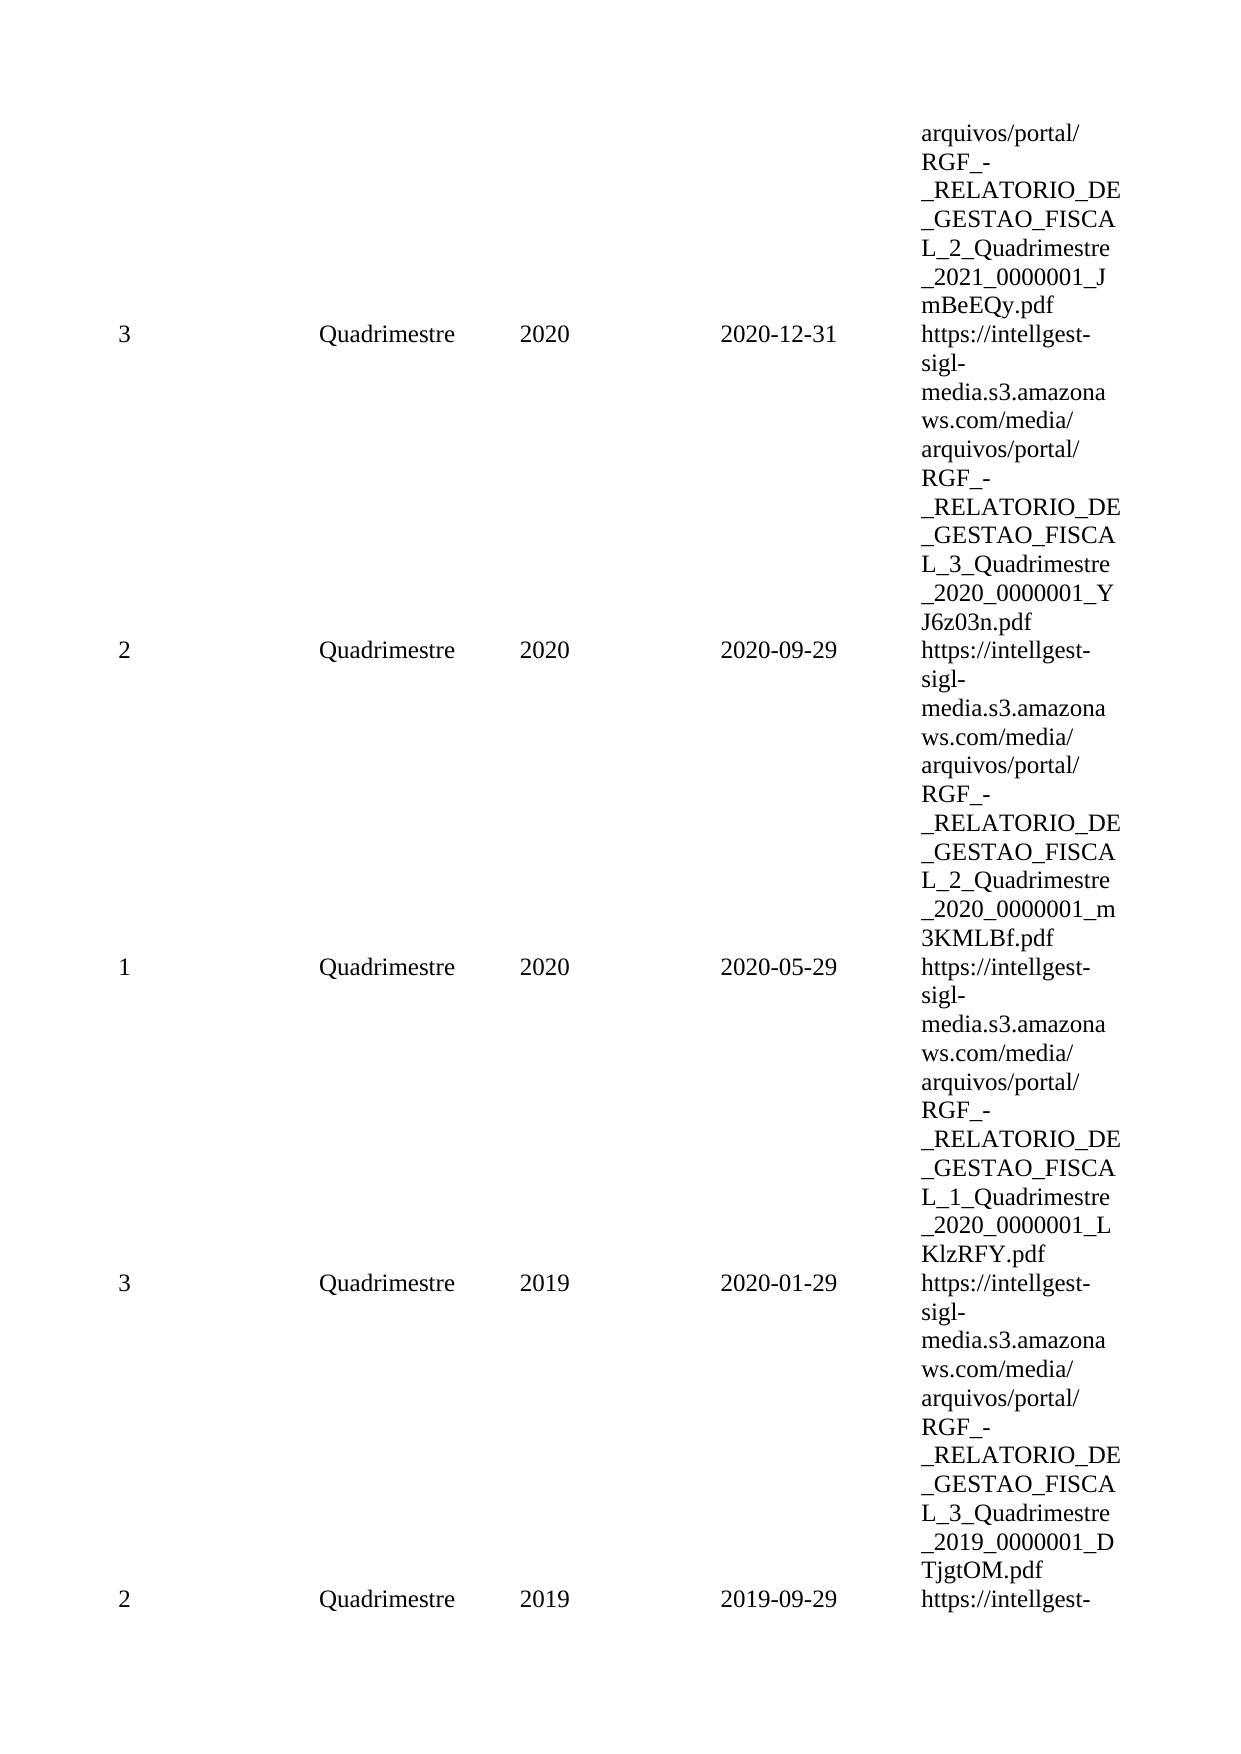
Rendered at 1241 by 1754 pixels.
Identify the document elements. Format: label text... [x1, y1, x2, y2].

table_cell [319, 118, 519, 319]
table_cell 2020-12-31 [720, 319, 921, 636]
table_cell 2020-09-29 [720, 636, 921, 952]
table_cell Quadrimestre [319, 319, 519, 636]
table_cell arquivos/portal/RGF_-_RELATORIO_DE_GESTAO_FISCAL_2_Quadrimestre_2021_0000001_JmBeEQy.pdf [921, 118, 1122, 319]
table_cell Quadrimestre [319, 1584, 519, 1613]
table_cell [520, 118, 720, 319]
table_cell https://intellgest-sigl-media.s3.amazonaws.com/media/arquivos/portal/RGF_-_RELATORIO_DE_GESTAO_FISCAL_2_Quadrimestre_2020_0000001_m3KMLBf.pdf [921, 636, 1122, 952]
table_cell 3 [118, 319, 319, 636]
table_cell https://intellgest-sigl-media.s3.amazonaws.com/media/arquivos/portal/RGF_-_RELATORIO_DE_GESTAO_FISCAL_1_Quadrimestre_2020_0000001_LKlzRFY.pdf [921, 952, 1122, 1268]
table_cell Quadrimestre [319, 1268, 519, 1584]
table_cell [720, 118, 921, 319]
table_cell 2019 [520, 1268, 720, 1584]
table_cell Quadrimestre [319, 952, 519, 1268]
table_cell 2020 [520, 636, 720, 952]
table_cell https://intellgest-sigl-media.s3.amazonaws.com/media/arquivos/portal/RGF_-_RELATORIO_DE_GESTAO_FISCAL_3_Quadrimestre_2019_0000001_DTjgtOM.pdf [921, 1268, 1122, 1584]
table_cell 2019-09-29 [720, 1584, 921, 1613]
table_cell [118, 118, 319, 319]
table_cell 2020 [520, 952, 720, 1268]
table_cell 1 [118, 952, 319, 1268]
table_cell 3 [118, 1268, 319, 1584]
table_cell https://intellgest-sigl-media.s3.amazonaws.com/media/arquivos/portal/RGF_-_RELATORIO_DE_GESTAO_FISCAL_3_Quadrimestre_2020_0000001_YJ6z03n.pdf [921, 319, 1122, 636]
table_cell 2020-05-29 [720, 952, 921, 1268]
table_cell 2 [118, 636, 319, 952]
table_cell 2020 [520, 319, 720, 636]
table_cell 2 [118, 1584, 319, 1613]
table_cell https://intellgest- [921, 1584, 1122, 1613]
table_cell 2020-01-29 [720, 1268, 921, 1584]
table_cell Quadrimestre [319, 636, 519, 952]
table_cell 2019 [520, 1584, 720, 1613]
